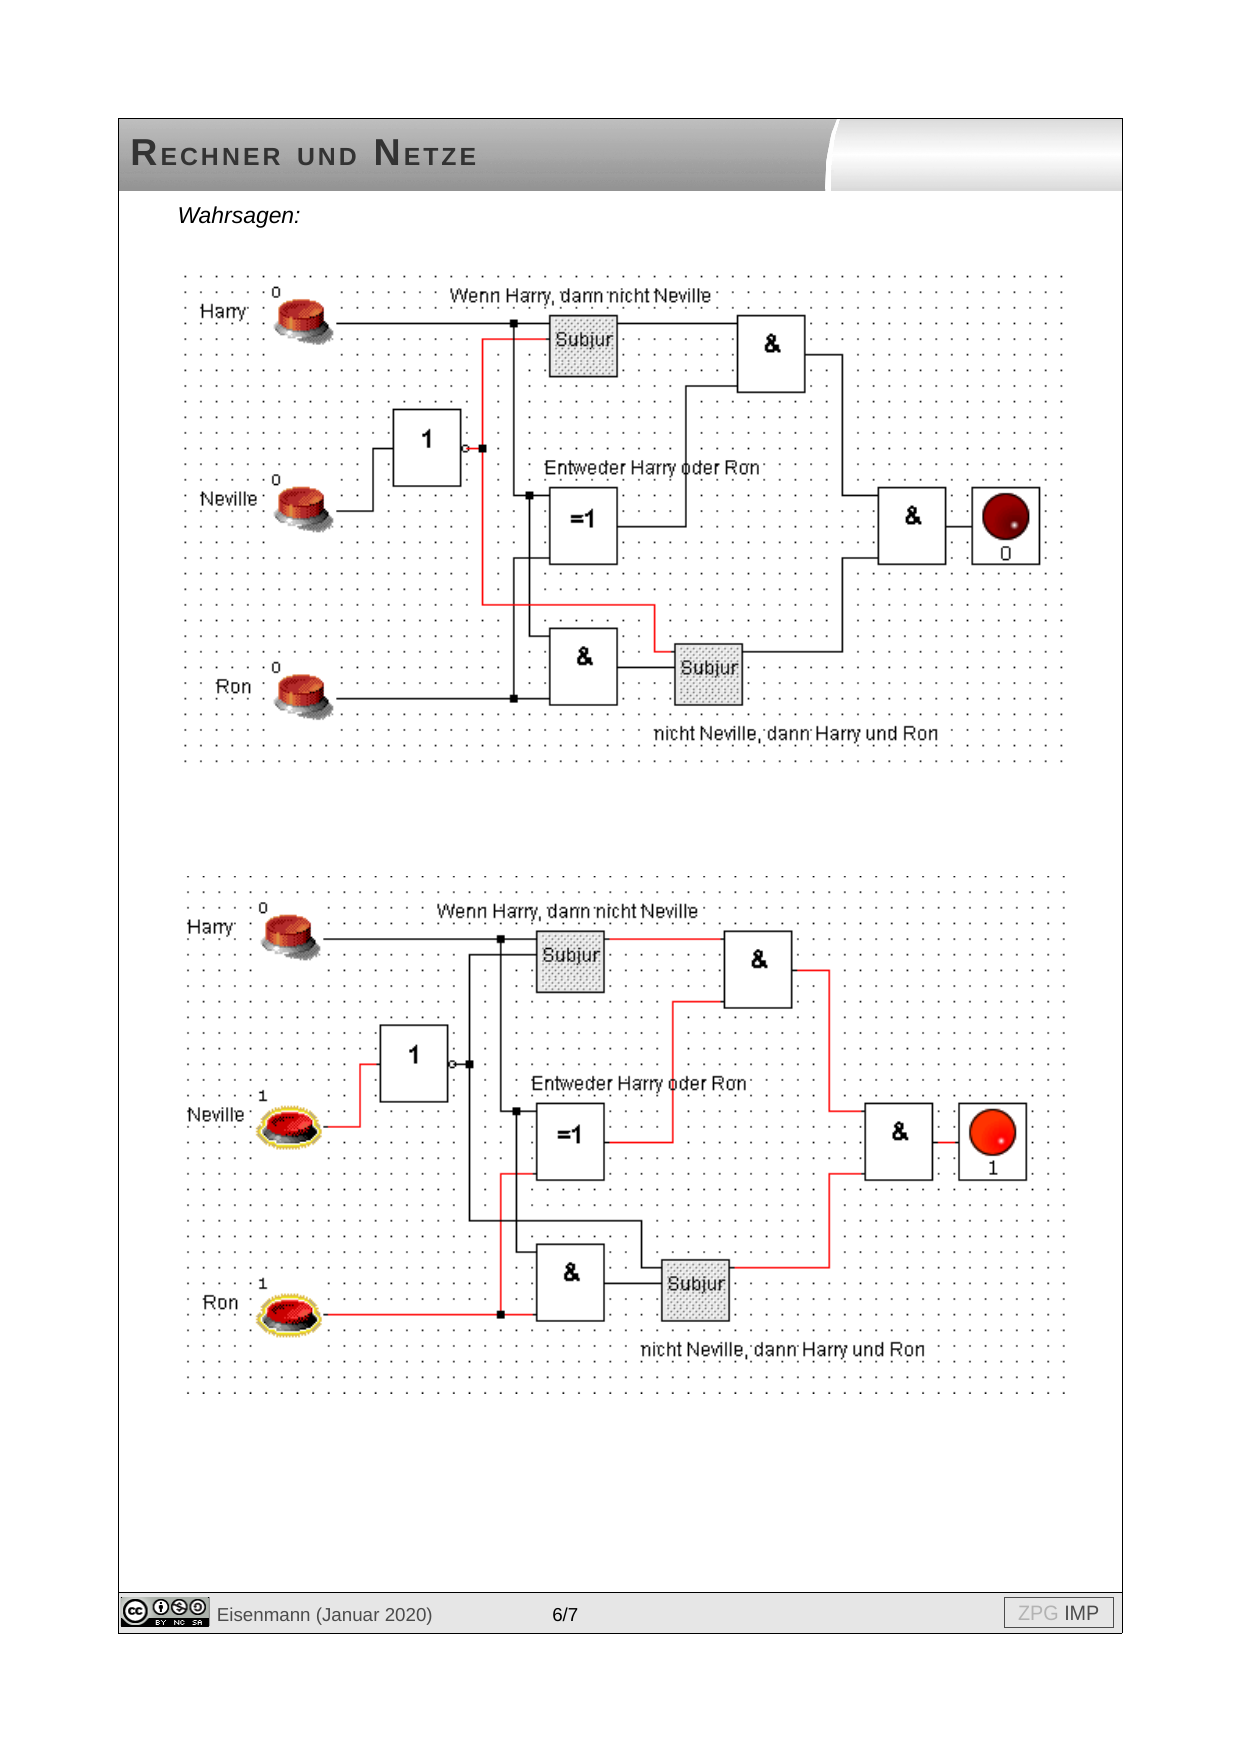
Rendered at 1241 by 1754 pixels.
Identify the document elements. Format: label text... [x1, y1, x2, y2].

picture [119, 119, 1122, 191]
picture [120, 1597, 210, 1627]
picture [177, 262, 1064, 767]
picture [175, 876, 1068, 1394]
list Wahrsagen: [148, 202, 1092, 846]
